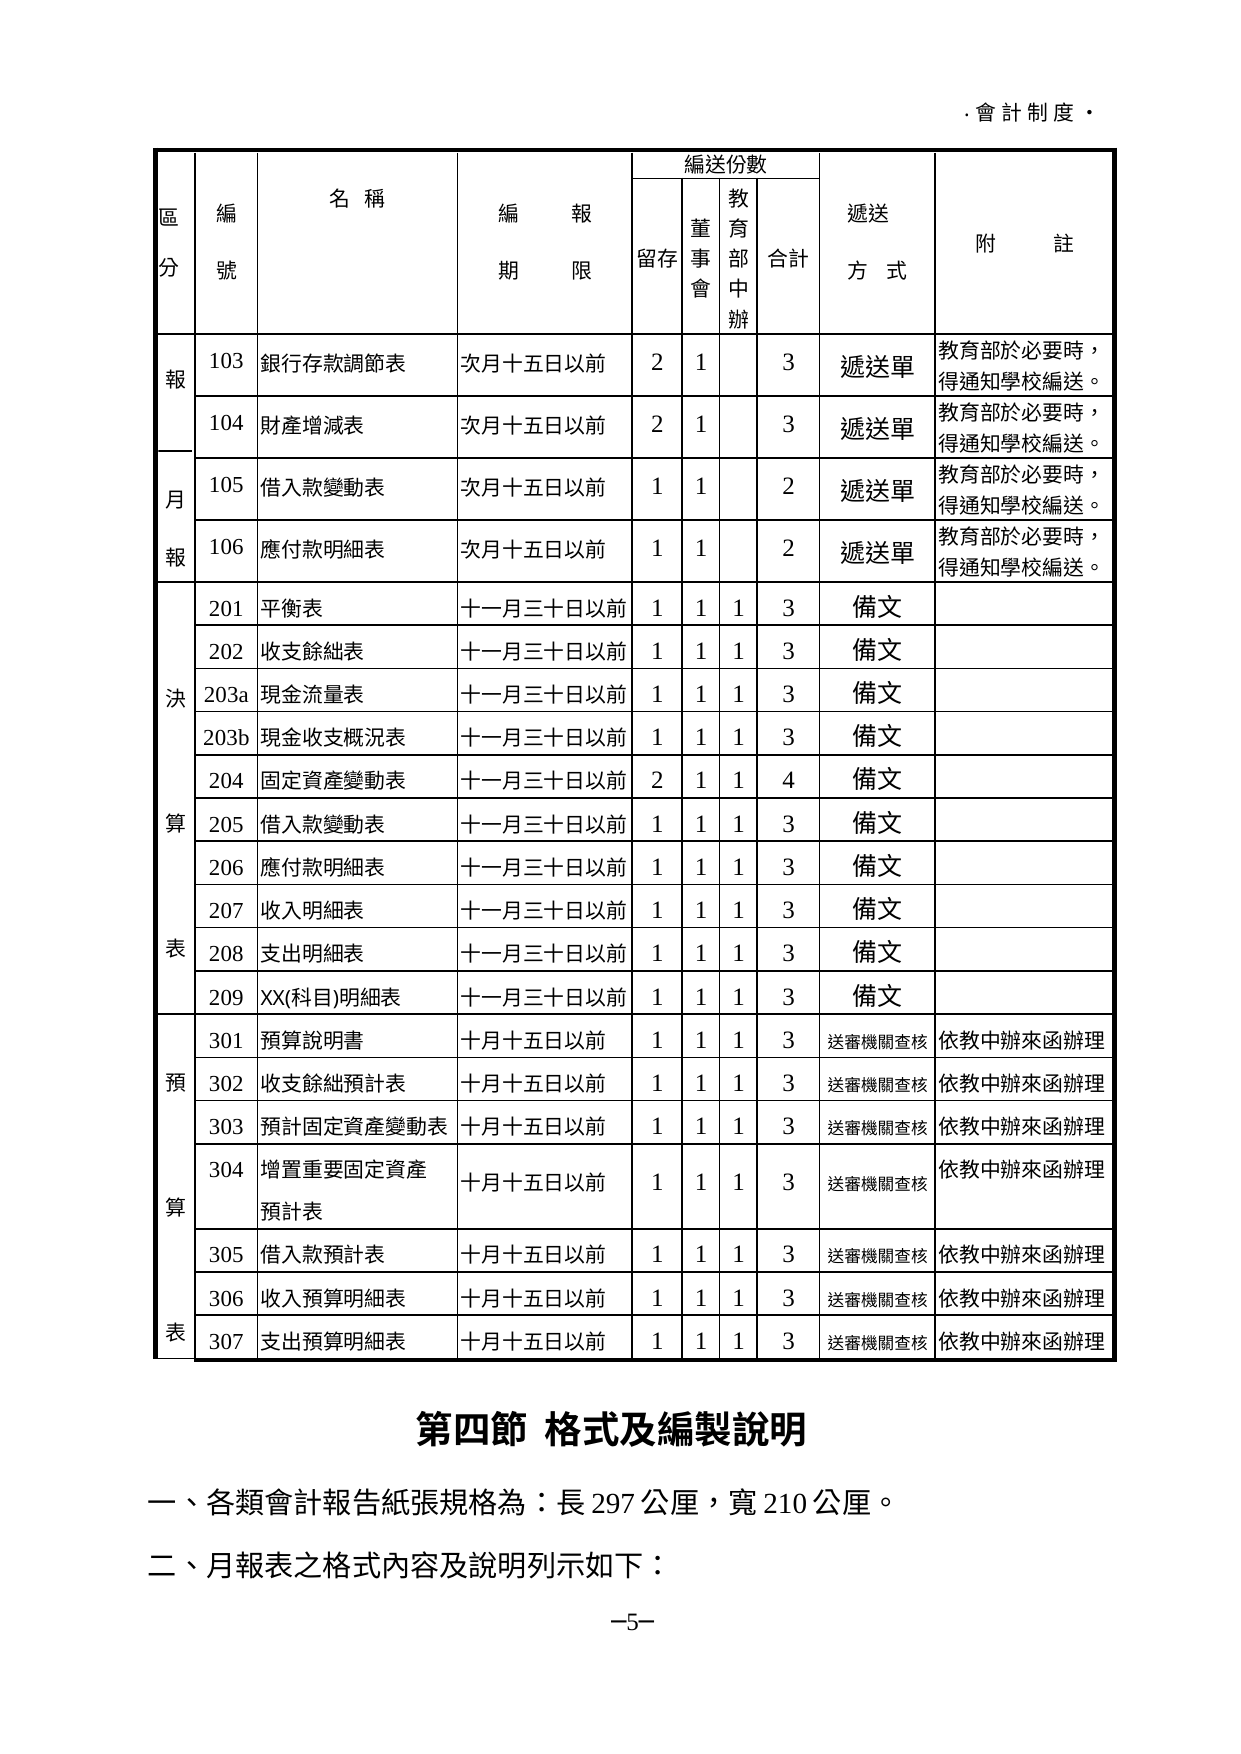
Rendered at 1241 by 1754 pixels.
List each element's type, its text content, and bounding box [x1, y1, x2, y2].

table_cell 2 [758, 459, 819, 519]
table_header [258, 152, 457, 177]
table_cell 203a [196, 669, 257, 711]
table_cell 2 [758, 521, 819, 581]
table_cell 銀行存款調節表 [258, 335, 457, 395]
table_cell 205 [196, 799, 257, 840]
table_cell 1 [720, 799, 756, 840]
table_cell 遞送單 [820, 397, 934, 457]
table_cell 教育部於必要時，得通知學校編送。 [936, 459, 1112, 519]
table_header 編送份數 [633, 152, 819, 177]
table_cell 1 [720, 972, 756, 1013]
table_cell 留存 [633, 179, 681, 333]
table_cell 十月十五日以前 [458, 1230, 631, 1271]
table_cell 次月十五日以前 [458, 459, 631, 519]
table_cell 十一月三十日以前 [458, 885, 631, 927]
table_cell 送審機關查核 [820, 1230, 934, 1271]
table_cell 依教中辦來函辦理 [936, 1145, 1112, 1228]
table_cell 1 [720, 1230, 756, 1271]
table_cell 3 [758, 1058, 819, 1100]
table_cell 1 [633, 928, 681, 970]
table_cell 固定資產變動表 [258, 756, 457, 797]
table_cell 3 [758, 1145, 819, 1228]
table_cell 財產增減表 [258, 397, 457, 457]
table_cell 十一月三十日以前 [458, 712, 631, 754]
table_cell 3 [758, 669, 819, 711]
table_cell [936, 712, 1112, 754]
table_cell [720, 521, 756, 581]
table_cell 2 [633, 335, 681, 395]
table_cell 十一月三十日以前 [458, 799, 631, 840]
table_cell 十月十五日以前 [458, 1101, 631, 1143]
table_cell 1 [720, 842, 756, 884]
table_cell 1 [683, 626, 719, 667]
table_cell 1 [633, 972, 681, 1013]
table_cell 1 [720, 1101, 756, 1143]
table_cell 應付款明細表 [258, 842, 457, 884]
table_cell 決 算 表 [158, 583, 194, 1013]
table_cell 遞送單 [820, 335, 934, 395]
text 第四節 格式及編製說明 [148, 1402, 1075, 1454]
table_cell [936, 626, 1112, 667]
table_cell 3 [758, 1101, 819, 1143]
table_cell 1 [633, 799, 681, 840]
table_cell 1 [683, 335, 719, 395]
table_cell 1 [633, 1015, 681, 1057]
table_cell 收支餘絀表 [258, 626, 457, 667]
table_cell 3 [758, 1316, 819, 1358]
table_cell 平衡表 [258, 583, 457, 624]
table_cell 3 [758, 928, 819, 970]
table_cell 支出預算明細表 [258, 1316, 457, 1358]
table_cell 1 [633, 842, 681, 884]
table_cell 3 [758, 1230, 819, 1271]
table_cell [720, 459, 756, 519]
table_cell 次月十五日以前 [458, 521, 631, 581]
table_cell 305 [196, 1230, 257, 1271]
table_cell 教育部於必要時，得通知學校編送。 [936, 521, 1112, 581]
table_cell 206 [196, 842, 257, 884]
table_cell 3 [758, 799, 819, 840]
table_cell [936, 756, 1112, 797]
table_cell 3 [758, 583, 819, 624]
table_cell 1 [720, 1273, 756, 1314]
table_cell 預 算 表 [158, 1015, 194, 1358]
table_cell 預計固定資產變動表 [258, 1101, 457, 1143]
table_cell 1 [633, 1316, 681, 1358]
table_cell 送審機關查核 [820, 1145, 934, 1228]
table_header 編 號 [196, 152, 257, 333]
table_cell 遞送單 [820, 459, 934, 519]
table_cell 十一月三十日以前 [458, 972, 631, 1013]
table_cell 送審機關查核 [820, 1015, 934, 1057]
table_cell 備文 [820, 799, 934, 840]
table_cell 1 [633, 459, 681, 519]
table_cell 依教中辦來函辦理 [936, 1015, 1112, 1057]
table_cell 3 [758, 712, 819, 754]
table_cell 104 [196, 397, 257, 457]
table_cell 1 [683, 799, 719, 840]
table_cell 3 [758, 626, 819, 667]
table_cell 1 [683, 972, 719, 1013]
table_cell 送審機關查核 [820, 1101, 934, 1143]
table_cell 1 [683, 1101, 719, 1143]
table_cell 名 稱 [258, 178, 457, 333]
table_cell 預算說明書 [258, 1015, 457, 1057]
table_cell 教育部 中 辦 [720, 179, 756, 333]
table_cell 307 [196, 1316, 257, 1358]
table_cell 十一月三十日以前 [458, 626, 631, 667]
table_cell 105 [196, 459, 257, 519]
table_cell 十月十五日以前 [458, 1145, 631, 1228]
table_cell 現金流量表 [258, 669, 457, 711]
table_cell 依教中辦來函辦理 [936, 1058, 1112, 1100]
table_cell 依教中辦來函辦理 [936, 1273, 1112, 1314]
table_cell 1 [683, 1230, 719, 1271]
table_cell 208 [196, 928, 257, 970]
table_cell 借入款變動表 [258, 459, 457, 519]
table_cell 1 [683, 1145, 719, 1228]
table_cell 1 [720, 1058, 756, 1100]
table_cell 1 [683, 1316, 719, 1358]
table_cell 1 [683, 712, 719, 754]
table_cell 1 [683, 583, 719, 624]
table_cell 1 [633, 1101, 681, 1143]
table_cell 依教中辦來函辦理 [936, 1230, 1112, 1271]
table_cell XX(科目)明細表 [258, 972, 457, 1013]
table_cell 207 [196, 885, 257, 927]
table_cell 增置重要固定資產 預計表 [258, 1145, 457, 1228]
table_cell 1 [633, 626, 681, 667]
table_cell 應付款明細表 [258, 521, 457, 581]
table_cell 備文 [820, 885, 934, 927]
table_cell 4 [758, 756, 819, 797]
table_cell [936, 583, 1112, 624]
table_cell 2 [633, 756, 681, 797]
table_cell 203b [196, 712, 257, 754]
table_cell [936, 928, 1112, 970]
table_cell 1 [720, 1015, 756, 1057]
table_cell 依教中辦來函辦理 [936, 1316, 1112, 1358]
table_cell 1 [683, 756, 719, 797]
table_cell 備文 [820, 712, 934, 754]
table_cell 教育部於必要時，得通知學校編送。 [936, 335, 1112, 395]
table_cell 依教中辦來函辦理 [936, 1101, 1112, 1143]
table_cell 備文 [820, 669, 934, 711]
table_cell 送審機關查核 [820, 1273, 934, 1314]
table_cell 收支餘絀預計表 [258, 1058, 457, 1100]
table_cell 備文 [820, 928, 934, 970]
table_cell 支出明細表 [258, 928, 457, 970]
text 一、各類會計報告紙張規格為：長297公厘，寬210公厘。 [148, 1467, 1045, 1525]
table_cell 十一月三十日以前 [458, 583, 631, 624]
table_cell 十一月三十日以前 [458, 928, 631, 970]
table_cell 2 [633, 397, 681, 457]
table_cell 1 [720, 626, 756, 667]
table_cell [936, 669, 1112, 711]
table_cell 借入款變動表 [258, 799, 457, 840]
table_cell 1 [633, 1058, 681, 1100]
table_cell [936, 972, 1112, 1013]
table_cell 十月十五日以前 [458, 1316, 631, 1358]
table_cell 1 [633, 669, 681, 711]
table_cell 收入明細表 [258, 885, 457, 927]
table_cell 3 [758, 842, 819, 884]
table_cell 106 [196, 521, 257, 581]
table_header 遞送 方式 [820, 152, 935, 333]
table_cell 1 [683, 928, 719, 970]
table_cell 1 [633, 1145, 681, 1228]
table_cell 204 [196, 756, 257, 797]
table_cell 1 [683, 885, 719, 927]
table_cell 1 [633, 712, 681, 754]
table_cell 1 [683, 459, 719, 519]
table_cell 103 [196, 335, 257, 395]
table_cell 遞送單 [820, 521, 934, 581]
table_cell 現金收支概況表 [258, 712, 457, 754]
table_cell 教育部於必要時，得通知學校編送。 [936, 397, 1112, 457]
table_cell 1 [683, 669, 719, 711]
table_cell 次月十五日以前 [458, 335, 631, 395]
table_cell 備文 [820, 842, 934, 884]
table_cell 送審機關查核 [820, 1316, 934, 1358]
table_cell 3 [758, 335, 819, 395]
table_cell 1 [633, 583, 681, 624]
table_cell [936, 885, 1112, 927]
table_cell 合計 [758, 179, 819, 333]
table_cell 1 [683, 842, 719, 884]
table_cell 1 [633, 885, 681, 927]
table_cell 1 [720, 928, 756, 970]
table_cell 1 [720, 583, 756, 624]
table_cell 次月十五日以前 [458, 397, 631, 457]
table_cell 301 [196, 1015, 257, 1057]
table_cell 304 [196, 1145, 257, 1228]
table_cell 1 [683, 1273, 719, 1314]
table_cell 3 [758, 1273, 819, 1314]
table_cell [720, 397, 756, 457]
table_cell 十一月三十日以前 [458, 669, 631, 711]
table_cell 十一月三十日以前 [458, 842, 631, 884]
table_cell 董事會 [683, 179, 719, 333]
table_cell 1 [720, 885, 756, 927]
table_cell 1 [720, 1145, 756, 1228]
table_cell 十月十五日以前 [458, 1058, 631, 1100]
table_cell 十一月三十日以前 [458, 756, 631, 797]
table_cell 1 [720, 669, 756, 711]
table_cell [936, 842, 1112, 884]
table_cell 1 [683, 1015, 719, 1057]
table_cell 1 [633, 1273, 681, 1314]
table_header 區 分 [158, 152, 195, 333]
table_cell 備文 [820, 756, 934, 797]
table_cell 3 [758, 972, 819, 1013]
table_cell 備文 [820, 972, 934, 1013]
table_cell 1 [683, 521, 719, 581]
table_cell 1 [683, 1058, 719, 1100]
table_cell 收入預算明細表 [258, 1273, 457, 1314]
table_cell 借入款預計表 [258, 1230, 457, 1271]
table_header 編報 期限 [458, 152, 632, 333]
table_cell 306 [196, 1273, 257, 1314]
table_cell 1 [683, 397, 719, 457]
table_cell [720, 335, 756, 395]
table_cell 3 [758, 1015, 819, 1057]
table_cell 備文 [820, 626, 934, 667]
table_cell 302 [196, 1058, 257, 1100]
table_cell 1 [720, 756, 756, 797]
table_cell 303 [196, 1101, 257, 1143]
table_cell 1 [720, 1316, 756, 1358]
table_cell [936, 799, 1112, 840]
table_cell 3 [758, 397, 819, 457]
table_cell 十月十五日以前 [458, 1015, 631, 1057]
text 二、月報表之格式內容及說明列示如下： [148, 1530, 1045, 1588]
table_cell 1 [720, 712, 756, 754]
table_cell 1 [633, 1230, 681, 1271]
table_cell 209 [196, 972, 257, 1013]
table_cell 3 [758, 885, 819, 927]
table_cell 十月十五日以前 [458, 1273, 631, 1314]
table_cell 201 [196, 583, 257, 624]
table_header 附註 [936, 152, 1112, 333]
table_cell 202 [196, 626, 257, 667]
table_cell 備文 [820, 583, 934, 624]
table_cell 1 [633, 521, 681, 581]
table_cell 送審機關查核 [820, 1058, 934, 1100]
